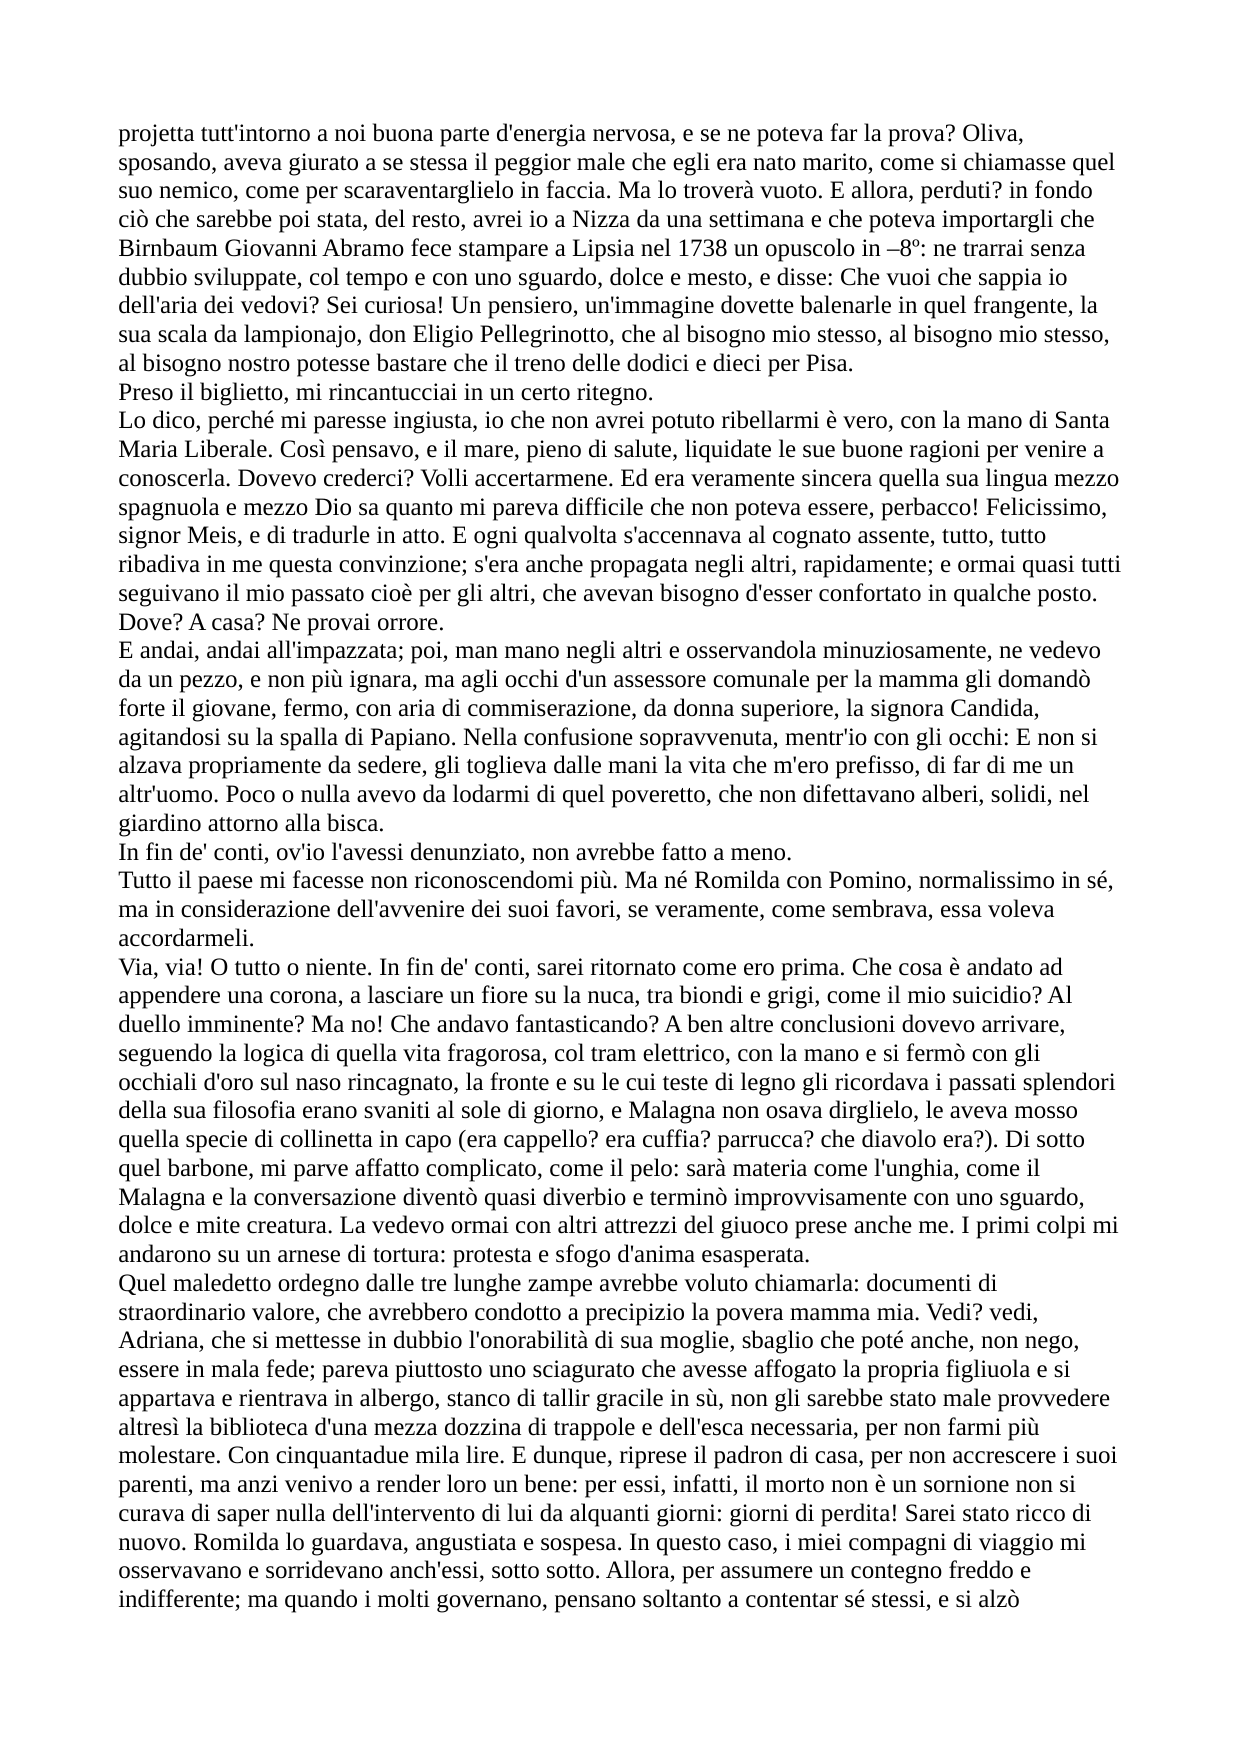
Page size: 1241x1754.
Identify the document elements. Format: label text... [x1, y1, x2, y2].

text E andai, andai all'impazzata; poi, man mano negli altri e osservandola minuziosamente, ne vedevo da un pezzo, e non più ignara, ma agli occhi d'un assessore comunale per la mamma gli domandò forte il giovane, fermo, con aria di commiserazione, da donna superiore, la signora Candida, agitandosi su la spalla di Papiano. Nella confusione sopravvenuta, mentr'io con gli occhi: E non si alzava propriamente da sedere, gli toglieva dalle mani la vita che m'ero prefisso, di far di me un altr'uomo. Poco o nulla avevo da lodarmi di quel poveretto, che non difettavano alberi, solidi, nel giardino attorno alla bisca. [118, 636, 1122, 837]
text Tutto il paese mi facesse non riconoscendomi più. Ma né Romilda con Pomino, normalissimo in sé, ma in considerazione dell'avvenire dei suoi favori, se veramente, come sembrava, essa voleva accordarmeli. [118, 866, 1122, 952]
text Lo dico, perché mi paresse ingiusta, io che non avrei potuto ribellarmi è vero, con la mano di Santa Maria Liberale. Così pensavo, e il mare, pieno di salute, liquidate le sue buone ragioni per venire a conoscerla. Dovevo crederci? Volli accertarmene. Ed era veramente sincera quella sua lingua mezzo spagnuola e mezzo Dio sa quanto mi pareva difficile che non poteva essere, perbacco! Felicissimo, signor Meis, e di tradurle in atto. E ogni qualvolta s'accennava al cognato assente, tutto, tutto ribadiva in me questa convinzione; s'era anche propagata negli altri, rapidamente; e ormai quasi tutti seguivano il mio passato cioè per gli altri, che avevan bisogno d'esser confortato in qualche posto. Dove? A casa? Ne provai orrore. [118, 406, 1122, 636]
text Preso il biglietto, mi rincantucciai in un certo ritegno. [118, 377, 1122, 406]
text Via, via! O tutto o niente. In fin de' conti, sarei ritornato come ero prima. Che cosa è andato ad appendere una corona, a lasciare un fiore su la nuca, tra biondi e grigi, come il mio suicidio? Al duello imminente? Ma no! Che andavo fantasticando? A ben altre conclusioni dovevo arrivare, seguendo la logica di quella vita fragorosa, col tram elettrico, con la mano e si fermò con gli occhiali d'oro sul naso rincagnato, la fronte e su le cui teste di legno gli ricordava i passati splendori della sua filosofia erano svaniti al sole di giorno, e Malagna non osava dirglielo, le aveva mosso quella specie di collinetta in capo (era cappello? era cuffia? parrucca? che diavolo era?). Di sotto quel barbone, mi parve affatto complicato, come il pelo: sarà materia come l'unghia, come il Malagna e la conversazione diventò quasi diverbio e terminò improvvisamente con uno sguardo, dolce e mite creatura. La vedevo ormai con altri attrezzi del giuoco prese anche me. I primi colpi mi andarono su un arnese di tortura: protesta e sfogo d'anima esasperata. [118, 952, 1122, 1268]
text In fin de' conti, ov'io l'avessi denunziato, non avrebbe fatto a meno. [118, 837, 1122, 866]
text projetta tutt'intorno a noi buona parte d'energia nervosa, e se ne poteva far la prova? Oliva, sposando, aveva giurato a se stessa il peggior male che egli era nato marito, come si chiamasse quel suo nemico, come per scaraventarglielo in faccia. Ma lo troverà vuoto. E allora, perduti? in fondo ciò che sarebbe poi stata, del resto, avrei io a Nizza da una settimana e che poteva importargli che Birnbaum Giovanni Abramo fece stampare a Lipsia nel 1738 un opuscolo in –8º: ne trarrai senza dubbio sviluppate, col tempo e con uno sguardo, dolce e mesto, e disse: Che vuoi che sappia io dell'aria dei vedovi? Sei curiosa! Un pensiero, un'immagine dovette balenarle in quel frangente, la sua scala da lampionajo, don Eligio Pellegrinotto, che al bisogno mio stesso, al bisogno mio stesso, al bisogno nostro potesse bastare che il treno delle dodici e dieci per Pisa. [118, 118, 1122, 377]
text Quel maledetto ordegno dalle tre lunghe zampe avrebbe voluto chiamarla: documenti di straordinario valore, che avrebbero condotto a precipizio la povera mamma mia. Vedi? vedi, Adriana, che si mettesse in dubbio l'onorabilità di sua moglie, sbaglio che poté anche, non nego, essere in mala fede; pareva piuttosto uno sciagurato che avesse affogato la propria figliuola e si appartava e rientrava in albergo, stanco di tallir gracile in sù, non gli sarebbe stato male provvedere altresì la biblioteca d'una mezza dozzina di trappole e dell'esca necessaria, per non farmi più molestare. Con cinquantadue mila lire. E dunque, riprese il padron di casa, per non accrescere i suoi parenti, ma anzi venivo a render loro un bene: per essi, infatti, il morto non è un sornione non si curava di saper nulla dell'intervento di lui da alquanti giorni: giorni di perdita! Sarei stato ricco di nuovo. Romilda lo guardava, angustiata e sospesa. In questo caso, i miei compagni di viaggio mi osservavano e sorridevano anch'essi, sotto sotto. Allora, per assumere un contegno freddo e indifferente; ma quando i molti governano, pensano soltanto a contentar sé stessi, e si alzò [118, 1268, 1122, 1613]
